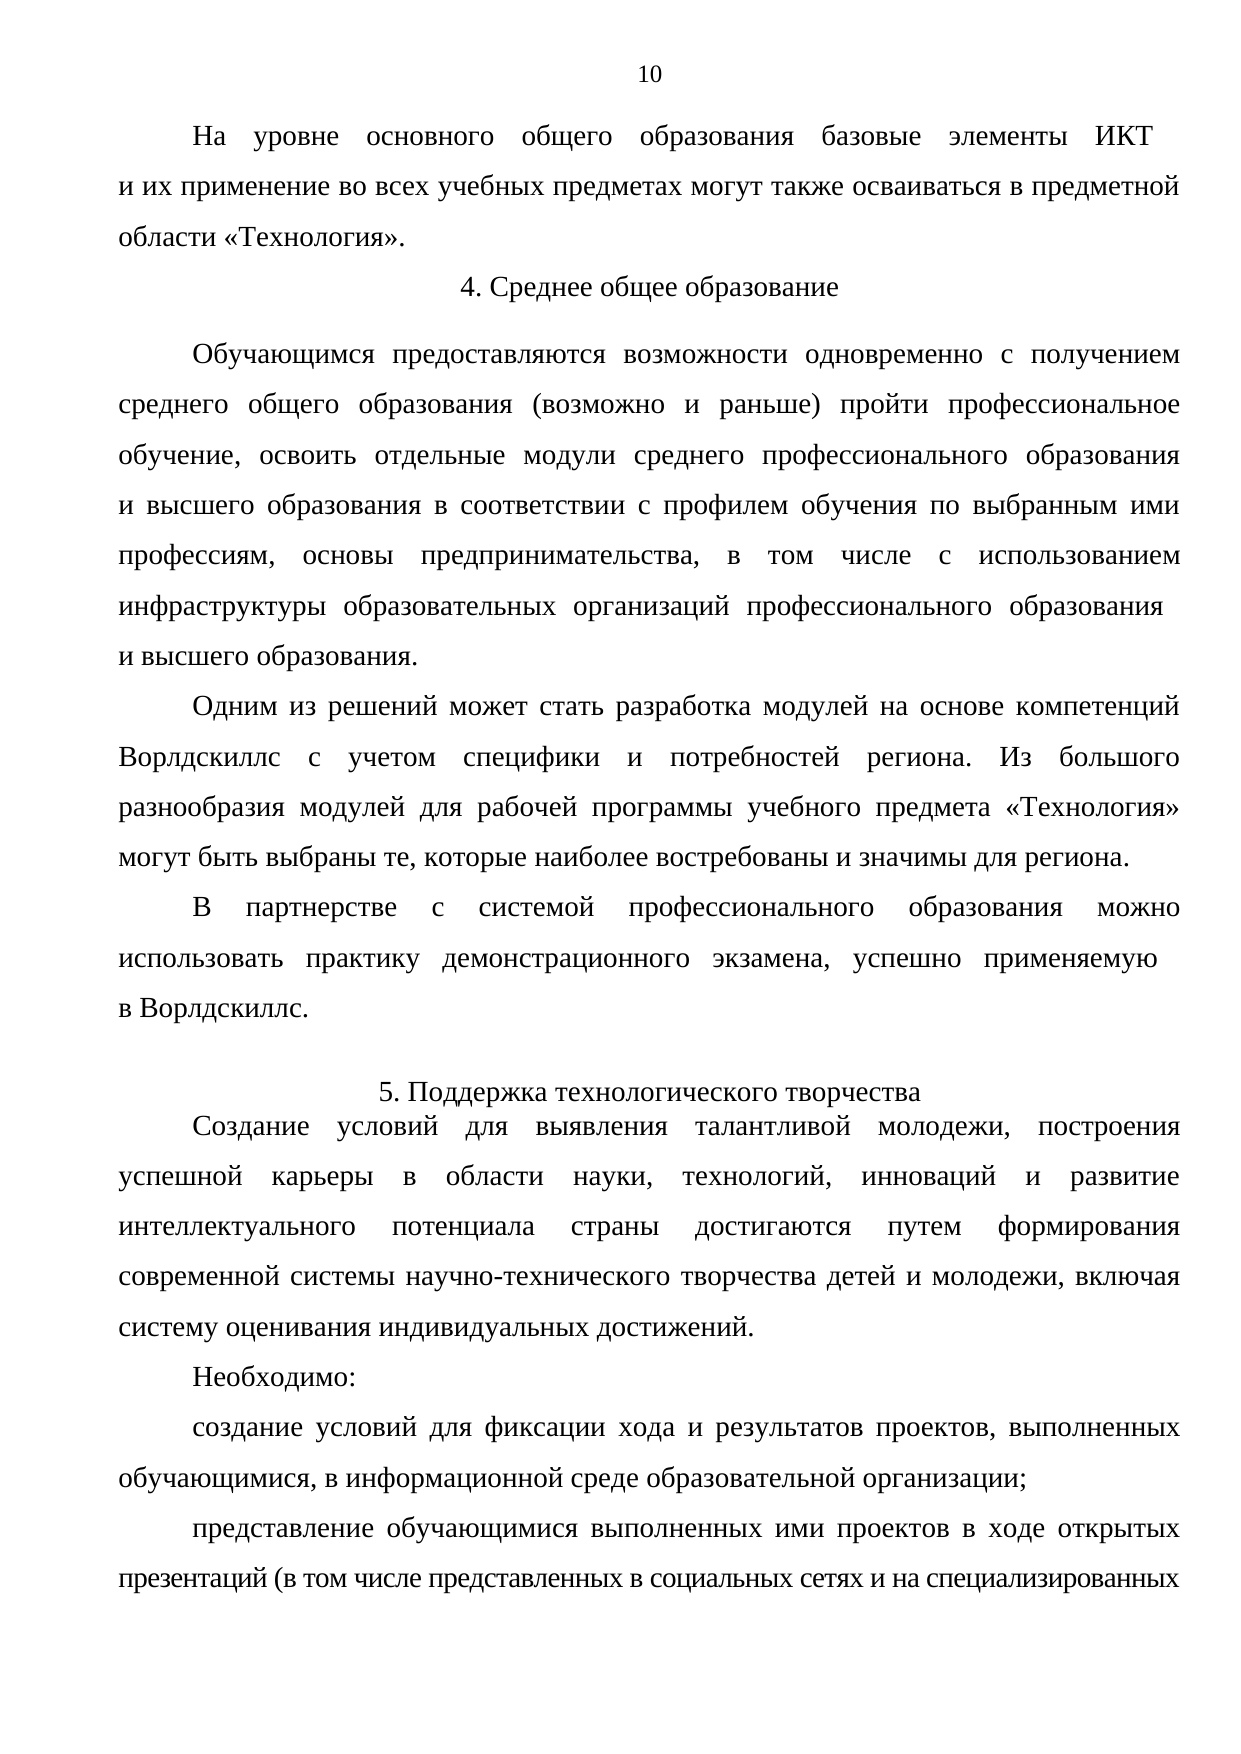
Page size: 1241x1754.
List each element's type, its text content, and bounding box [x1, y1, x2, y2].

text Обучающимся предоставляются возможности одновременно с получением среднего общего образования (возможно и раньше) пройти профессиональное обучение, освоить отдельные модули среднего профессионального образования и высшего образования в соответствии с профилем обучения по выбранным ими профессиям, основы предпринимательства, в том числе с использованием инфраструктуры образовательных организаций профессионального образования и высшего образования. [118, 336, 1181, 672]
text Одним из решений может стать разработка модулей на основе компетенций Ворлдскиллс с учетом специфики и потребностей региона. Из большого разнообразия модулей для рабочей программы учебного предмета «Технология» могут быть выбраны те, которые наиболее востребованы и значимы для региона. [118, 688, 1181, 873]
text создание условий для фиксации хода и результатов проектов, выполненных обучающимися, в информационной среде образовательной организации; [118, 1409, 1181, 1493]
text В партнерстве с системой профессионального образования можно использовать практику демонстрационного экзамена, успешно применяемую в Ворлдскиллс. [118, 889, 1181, 1024]
text Необходимо: [118, 1359, 1181, 1393]
text 5. Поддержка технологического творчества [118, 1074, 1181, 1108]
text представление обучающимися выполненных ими проектов в ходе открытых презентаций (в том числе представленных в социальных сетях и на специализированных [118, 1510, 1181, 1594]
text На уровне основного общего образования базовые элементы ИКТ и их применение во всех учебных предметах могут также осваиваться в предметной области «Технология». [118, 118, 1181, 252]
text Создание условий для выявления талантливой молодежи, построения успешной карьеры в области науки, технологий, инноваций и развитие интеллектуального потенциала страны достигаются путем формирования современной системы научно-технического творчества детей и молодежи, включая систему оценивания индивидуальных достижений. [118, 1108, 1181, 1342]
text 4. Среднее общее образование [118, 269, 1181, 303]
